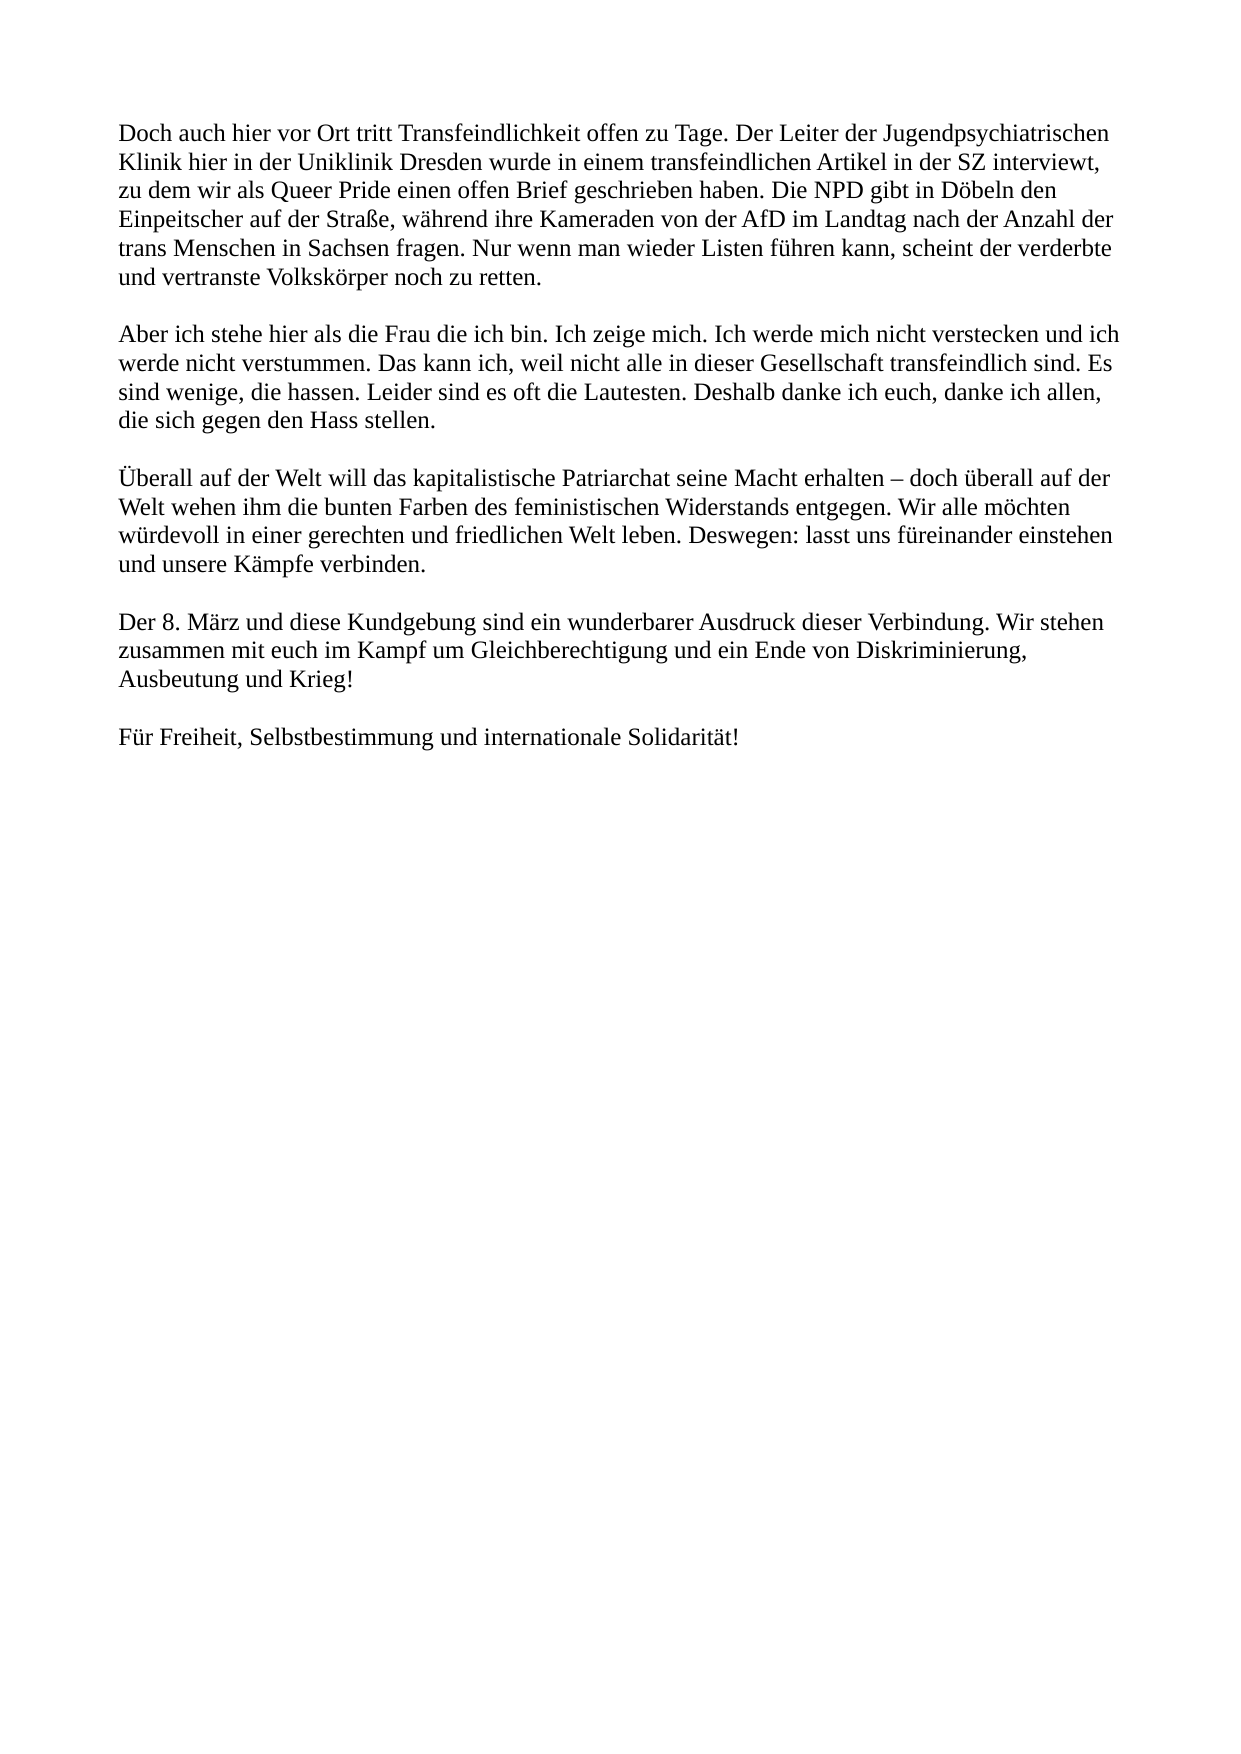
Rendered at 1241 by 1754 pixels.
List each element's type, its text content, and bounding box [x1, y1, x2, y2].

text Der 8. März und diese Kundgebung sind ein wunderbarer Ausdruck dieser Verbindung. Wir stehen zusammen mit euch im Kampf um Gleichberechtigung und ein Ende von Diskriminierung, Ausbeutung und Krieg! [118, 607, 1122, 693]
text Überall auf der Welt will das kapitalistische Patriarchat seine Macht erhalten – doch überall auf der Welt wehen ihm die bunten Farben des feministischen Widerstands entgegen. Wir alle möchten würdevoll in einer gerechten und friedlichen Welt leben. Deswegen: lasst uns füreinander einstehen und unsere Kämpfe verbinden. [118, 463, 1122, 578]
text Doch auch hier vor Ort tritt Transfeindlichkeit offen zu Tage. Der Leiter der Jugendpsychiatrischen Klinik hier in der Uniklinik Dresden wurde in einem transfeindlichen Artikel in der SZ interviewt, zu dem wir als Queer Pride einen offen Brief geschrieben haben. Die NPD gibt in Döbeln den Einpeitscher auf der Straße, während ihre Kameraden von der AfD im Landtag nach der Anzahl der trans Menschen in Sachsen fragen. Nur wenn man wieder Listen führen kann, scheint der verderbte und vertranste Volkskörper noch zu retten. [118, 118, 1122, 291]
text Aber ich stehe hier als die Frau die ich bin. Ich zeige mich. Ich werde mich nicht verstecken und ich werde nicht verstummen. Das kann ich, weil nicht alle in dieser Gesellschaft transfeindlich sind. Es sind wenige, die hassen. Leider sind es oft die Lautesten. Deshalb danke ich euch, danke ich allen, die sich gegen den Hass stellen. [118, 319, 1122, 434]
text Für Freiheit, Selbstbestimmung und internationale Solidarität! [118, 722, 1122, 751]
